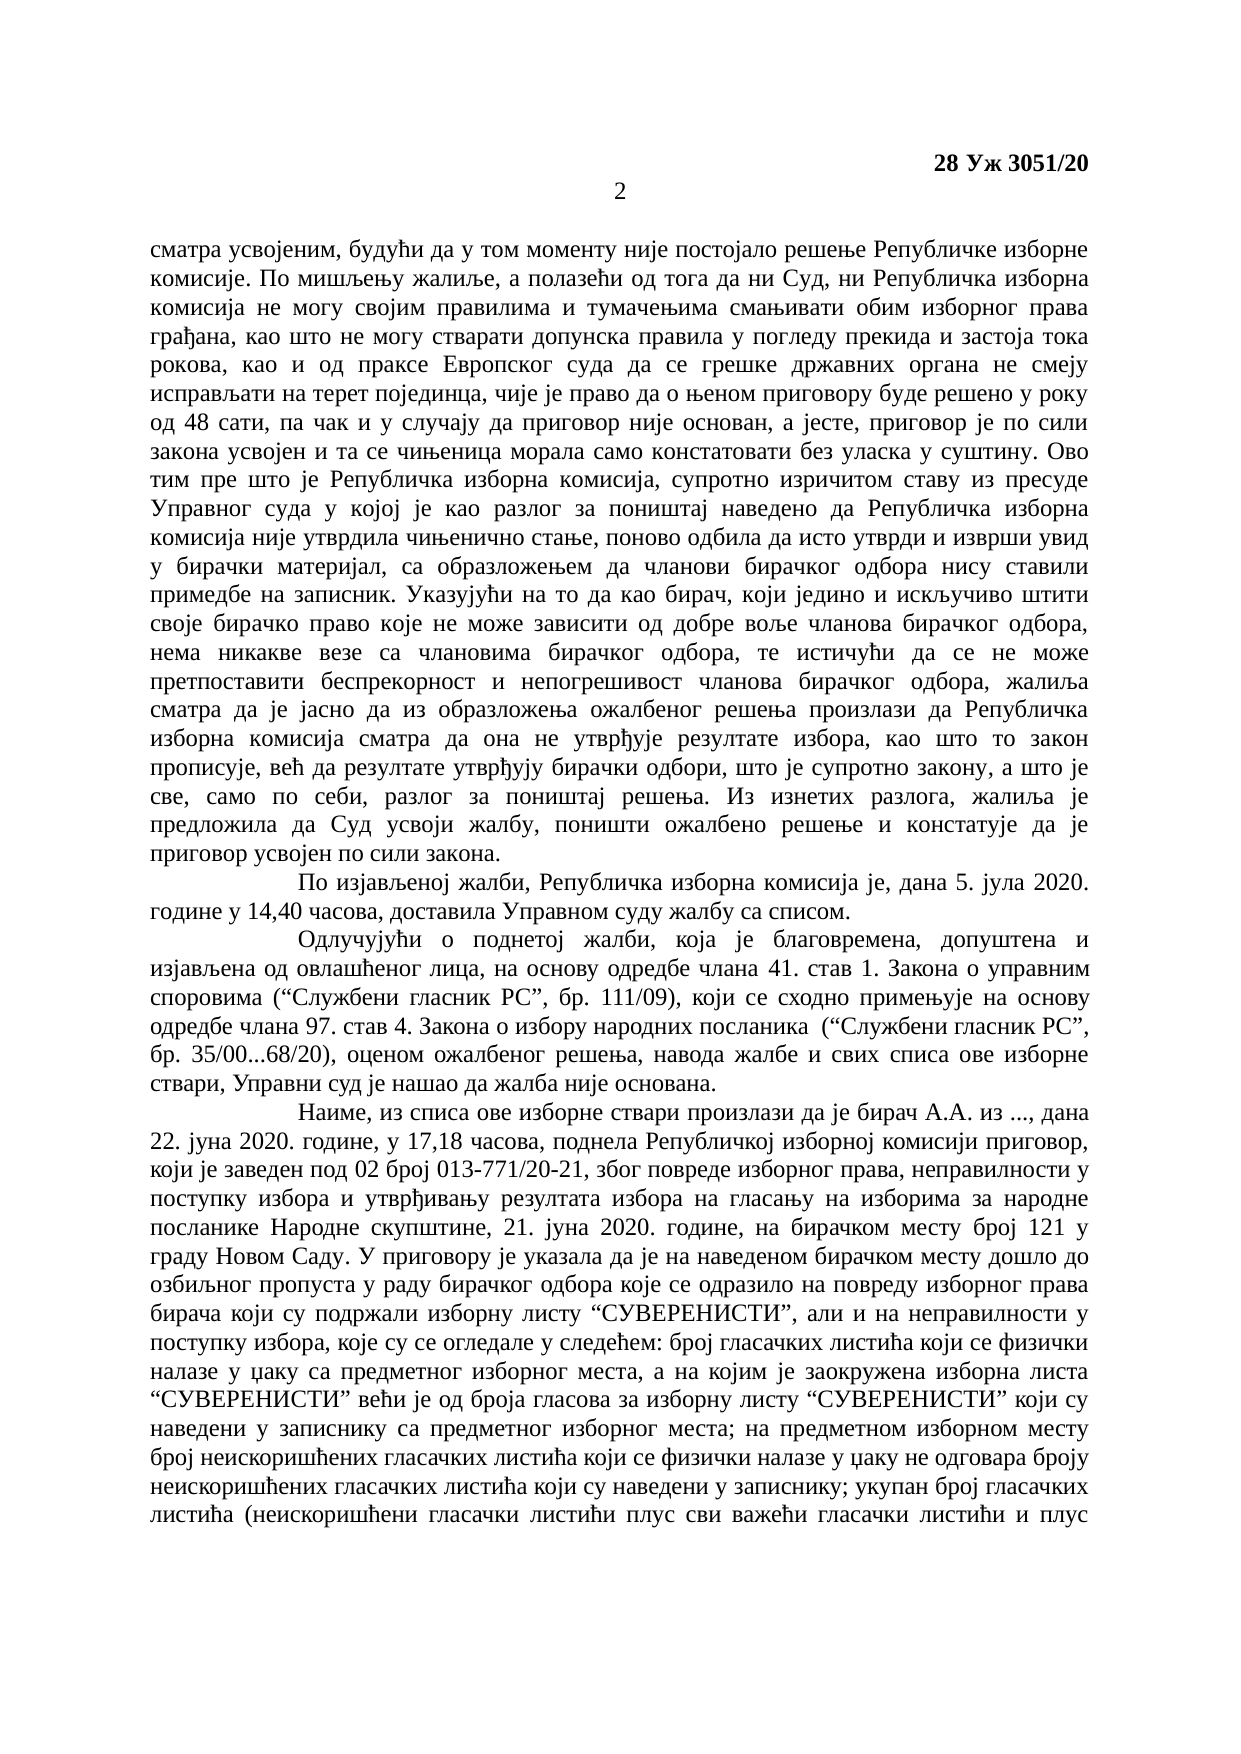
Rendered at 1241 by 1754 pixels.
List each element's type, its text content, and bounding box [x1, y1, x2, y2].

text По изјављеној жалби, Републичка изборна комисија је, дана 5. јула 2020. године у 14,40 часова, доставила Управном суду жалбу са списом. [150, 867, 1090, 924]
text Одлучујући о поднетој жалби, која је благовремена, допуштена и изјављена од овлашћеног лица, на основу одредбе члана 41. став 1. Закона о управним споровима (“Службени гласник РС”, бр. 111/09), који се сходно примењује на основу одредбе члана 97. став 4. Закона о избору народних посланика (“Службени гласник РС”, бр. 35/00...68/20), оценом ожалбеног решења, навода жалбе и свих списа ове изборне ствари, Управни суд је нашао да жалба није основана. [150, 924, 1090, 1097]
text сматра усвојеним, будући да у том моменту није постојало решење Републичке изборне комисије. По мишљењу жалиље, а полазећи од тога да ни Суд, ни Републичка изборна комисија не могу својим правилима и тумачењима смањивати обим изборног права грађана, као што не могу стварати допунска правила у погледу прекида и застоја тока рокова, као и од праксе Европског суда да се грешке државних органа не смеју исправљати на терет појединца, чије је право да о њеном приговору буде решено у року од 48 сати, па чак и у случају да приговор није основан, а јесте, приговор је по сили закона усвојен и та се чињеница морала само констатовати без уласка у суштину. Ово тим пре што је Републичка изборна комисија, супротно изричитом ставу из пресуде Управног суда у којој је као разлог за поништај наведено да Републичка изборна комисија није утврдила чињенично стање, поново одбила да исто утврди и изврши увид у бирачки материјал, са образложењем да чланови бирачког одбора нису ставили примедбе на записник. Указујући на то да као бирач, који једино и искључиво штити своје бирачко право које не може зависити од добре воље чланова бирачког одбора, нема никакве везе са члановима бирачког одбора, те истичући да се не може претпоставити беспрекорност и непогрешивост чланова бирачког одбора, жалиља сматра да је јасно да из образложења ожалбеног решења произлази да Републичка изборна комисија сматра да она не утврђује резултате избора, као што то закон прописује, већ да резултате утврђују бирачки одбори, што је супротно закону, а што је све, само по себи, разлог за поништај решења. Из изнетих разлога, жалиља је предложила да Суд усвоји жалбу, поништи ожалбено решење и констатује да је приговор усвојен по сили закона. [150, 234, 1090, 867]
text Наиме, из списа ове изборне ствари произлази да је бирач A.A. из ..., дана 22. јуна 2020. године, у 17,18 часова, поднела Републичкој изборној комисији приговор, који је заведен под 02 број 013-771/20-21, због повреде изборног права, неправилности у поступку избора и утврђивању резултата избора на гласању на изборима за народне посланике Народне скупштине, 21. јуна 2020. године, на бирачком месту број 121 у граду Новом Саду. У приговору је указала да је на наведеном бирачком месту дошло до озбиљног пропуста у раду бирачког одбора које се одразило на повреду изборног права бирача који су подржали изборну листу “СУВЕРЕНИСТИ”, али и на неправилности у поступку избора, које су се огледале у следећем: број гласачких листића који се физички налазе у џаку са предметног изборног места, а на којим је заокружена изборна листа “СУВЕРЕНИСТИ” већи је од броја гласова за изборну листу “СУВЕРЕНИСТИ” који су наведени у записнику са предметног изборног места; на предметном изборном месту број неискоришћених гласачких листића који се физички налазе у џаку не одговара броју неискоришћених гласачких листића који су наведени у записнику; укупан број гласачких листића (неискоришћени гласачки листићи плус сви важећи гласачки листићи и плус [150, 1097, 1090, 1528]
